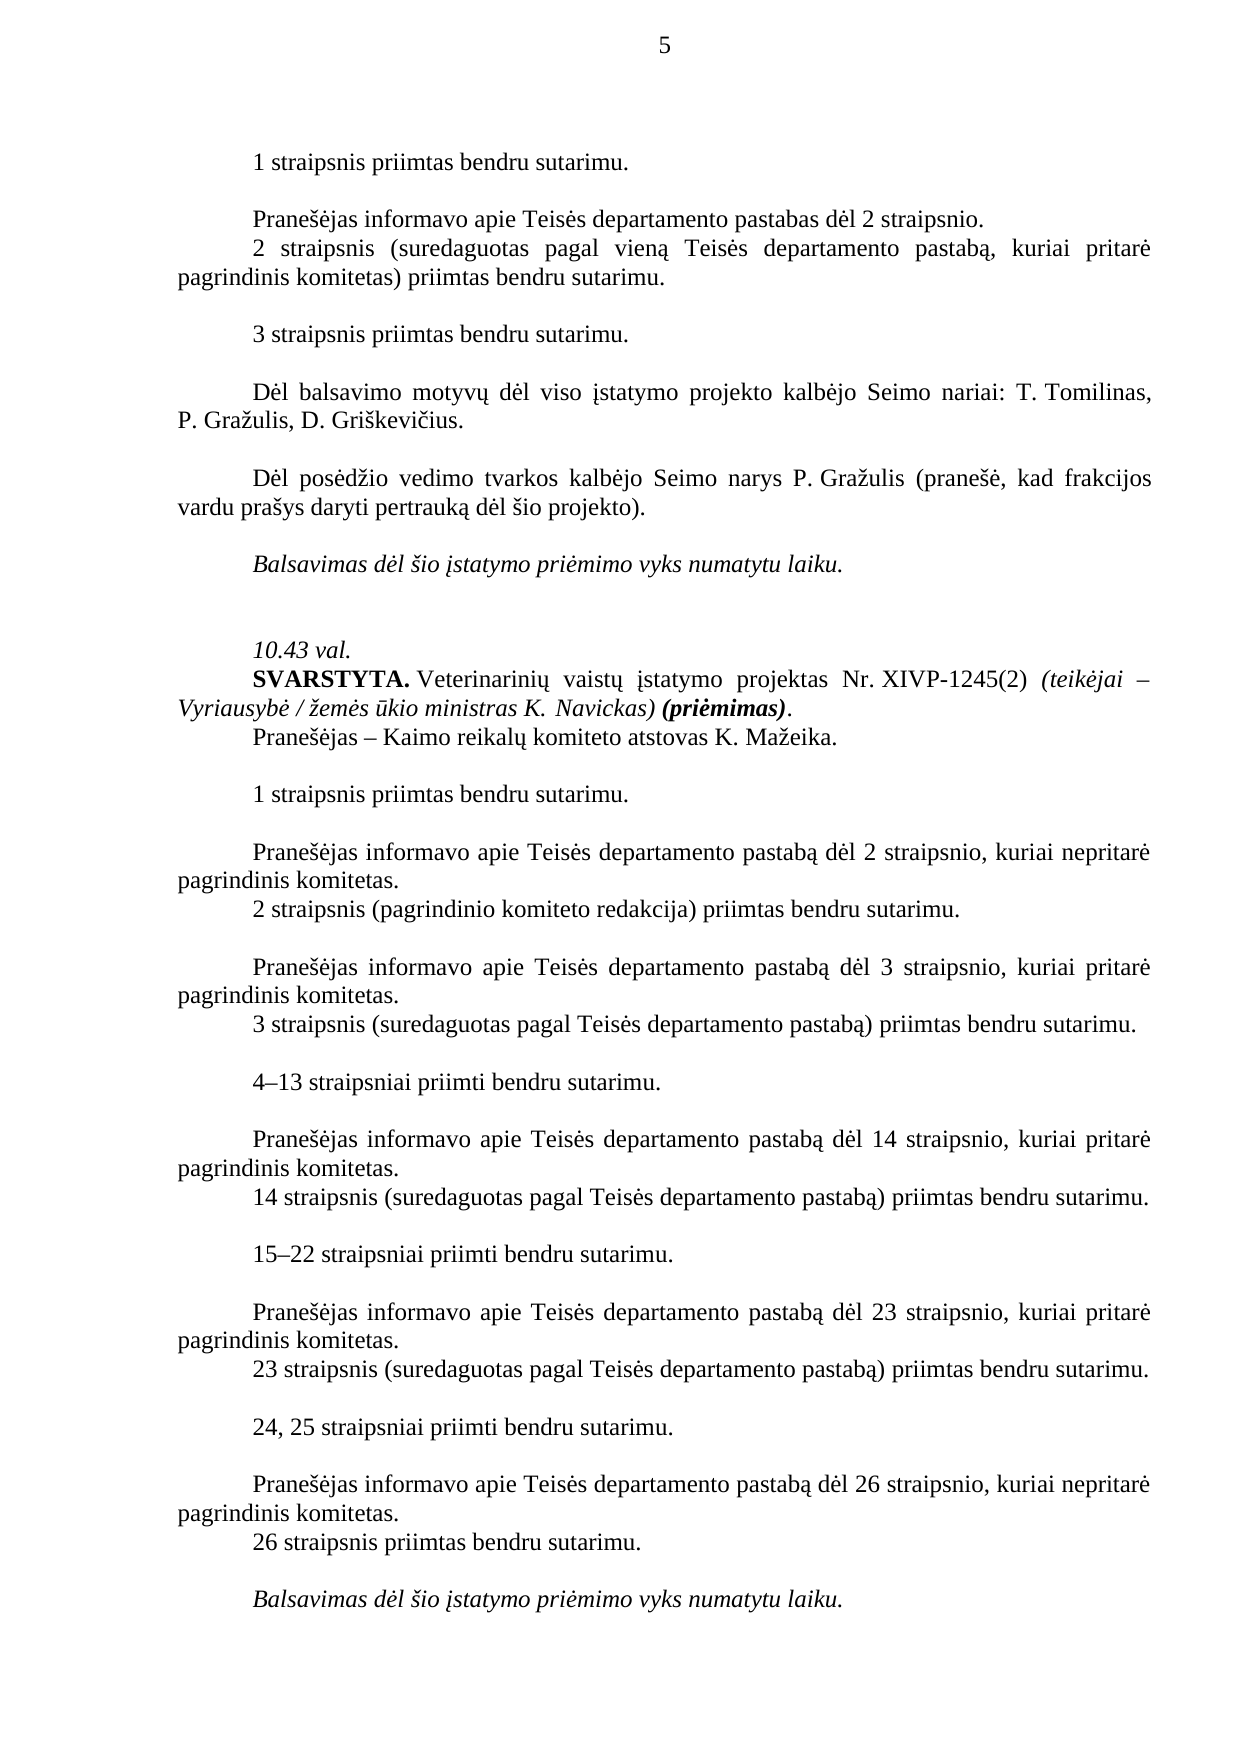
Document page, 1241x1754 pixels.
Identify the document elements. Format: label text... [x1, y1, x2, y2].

text Pranešėjas informavo apie Teisės departamento pastabą dėl 3 straipsnio, kuriai pritarė pagrindinis komitetas. [177, 952, 1152, 1009]
text 23 straipsnis (suredaguotas pagal Teisės departamento pastabą) priimtas bendru sutarimu. [177, 1354, 1152, 1383]
text Balsavimas dėl šio įstatymo priėmimo vyks numatytu laiku. [177, 1584, 1152, 1613]
text Pranešėjas informavo apie Teisės departamento pastabas dėl 2 straipsnio. [177, 204, 1152, 233]
text Balsavimas dėl šio įstatymo priėmimo vyks numatytu laiku. [177, 549, 1152, 578]
text Pranešėjas informavo apie Teisės departamento pastabą dėl 14 straipsnio, kuriai pritarė pagrindinis komitetas. [177, 1124, 1152, 1182]
text 3 straipsnis (suredaguotas pagal Teisės departamento pastabą) priimtas bendru sutarimu. [177, 1009, 1152, 1038]
text 4–13 straipsniai priimti bendru sutarimu. [177, 1067, 1152, 1096]
text 15–22 straipsniai priimti bendru sutarimu. [177, 1239, 1152, 1268]
text Pranešėjas informavo apie Teisės departamento pastabą dėl 2 straipsnio, kuriai nepritarė pagrindinis komitetas. [177, 837, 1152, 894]
text Dėl posėdžio vedimo tvarkos kalbėjo Seimo narys P. Gražulis (pranešė, kad frakcijos vardu prašys daryti pertrauką dėl šio projekto). [177, 463, 1152, 521]
text 24, 25 straipsniai priimti bendru sutarimu. [177, 1412, 1152, 1441]
text 2 straipsnis (pagrindinio komiteto redakcija) priimtas bendru sutarimu. [177, 894, 1152, 923]
text Pranešėjas informavo apie Teisės departamento pastabą dėl 26 straipsnio, kuriai nepritarė pagrindinis komitetas. [177, 1469, 1152, 1527]
text Dėl balsavimo motyvų dėl viso įstatymo projekto kalbėjo Seimo nariai: T. Tomilinas, P. Gražulis, D. Griškevičius. [177, 377, 1152, 434]
text 14 straipsnis (suredaguotas pagal Teisės departamento pastabą) priimtas bendru sutarimu. [177, 1182, 1152, 1211]
text 26 straipsnis priimtas bendru sutarimu. [177, 1527, 1152, 1556]
text 10.43 val. [177, 636, 1152, 664]
text 3 straipsnis priimtas bendru sutarimu. [177, 319, 1152, 348]
text Pranešėjas – Kaimo reikalų komiteto atstovas K. Mažeika. [177, 722, 1152, 751]
text Pranešėjas informavo apie Teisės departamento pastabą dėl 23 straipsnio, kuriai pritarė pagrindinis komitetas. [177, 1297, 1152, 1354]
text 1 straipsnis priimtas bendru sutarimu. [177, 779, 1152, 808]
text 2 straipsnis (suredaguotas pagal vieną Teisės departamento pastabą, kuriai pritarė pagrindinis komitetas) priimtas bendru sutarimu. [177, 233, 1152, 291]
text 1 straipsnis priimtas bendru sutarimu. [177, 147, 1152, 176]
text SVARSTYTA. Veterinarinių vaistų įstatymo projektas Nr. XIVP-1245(2) (teikėjai – Vyriausybė / žemės ūkio ministras K. Navickas) (priėmimas). [177, 664, 1152, 722]
